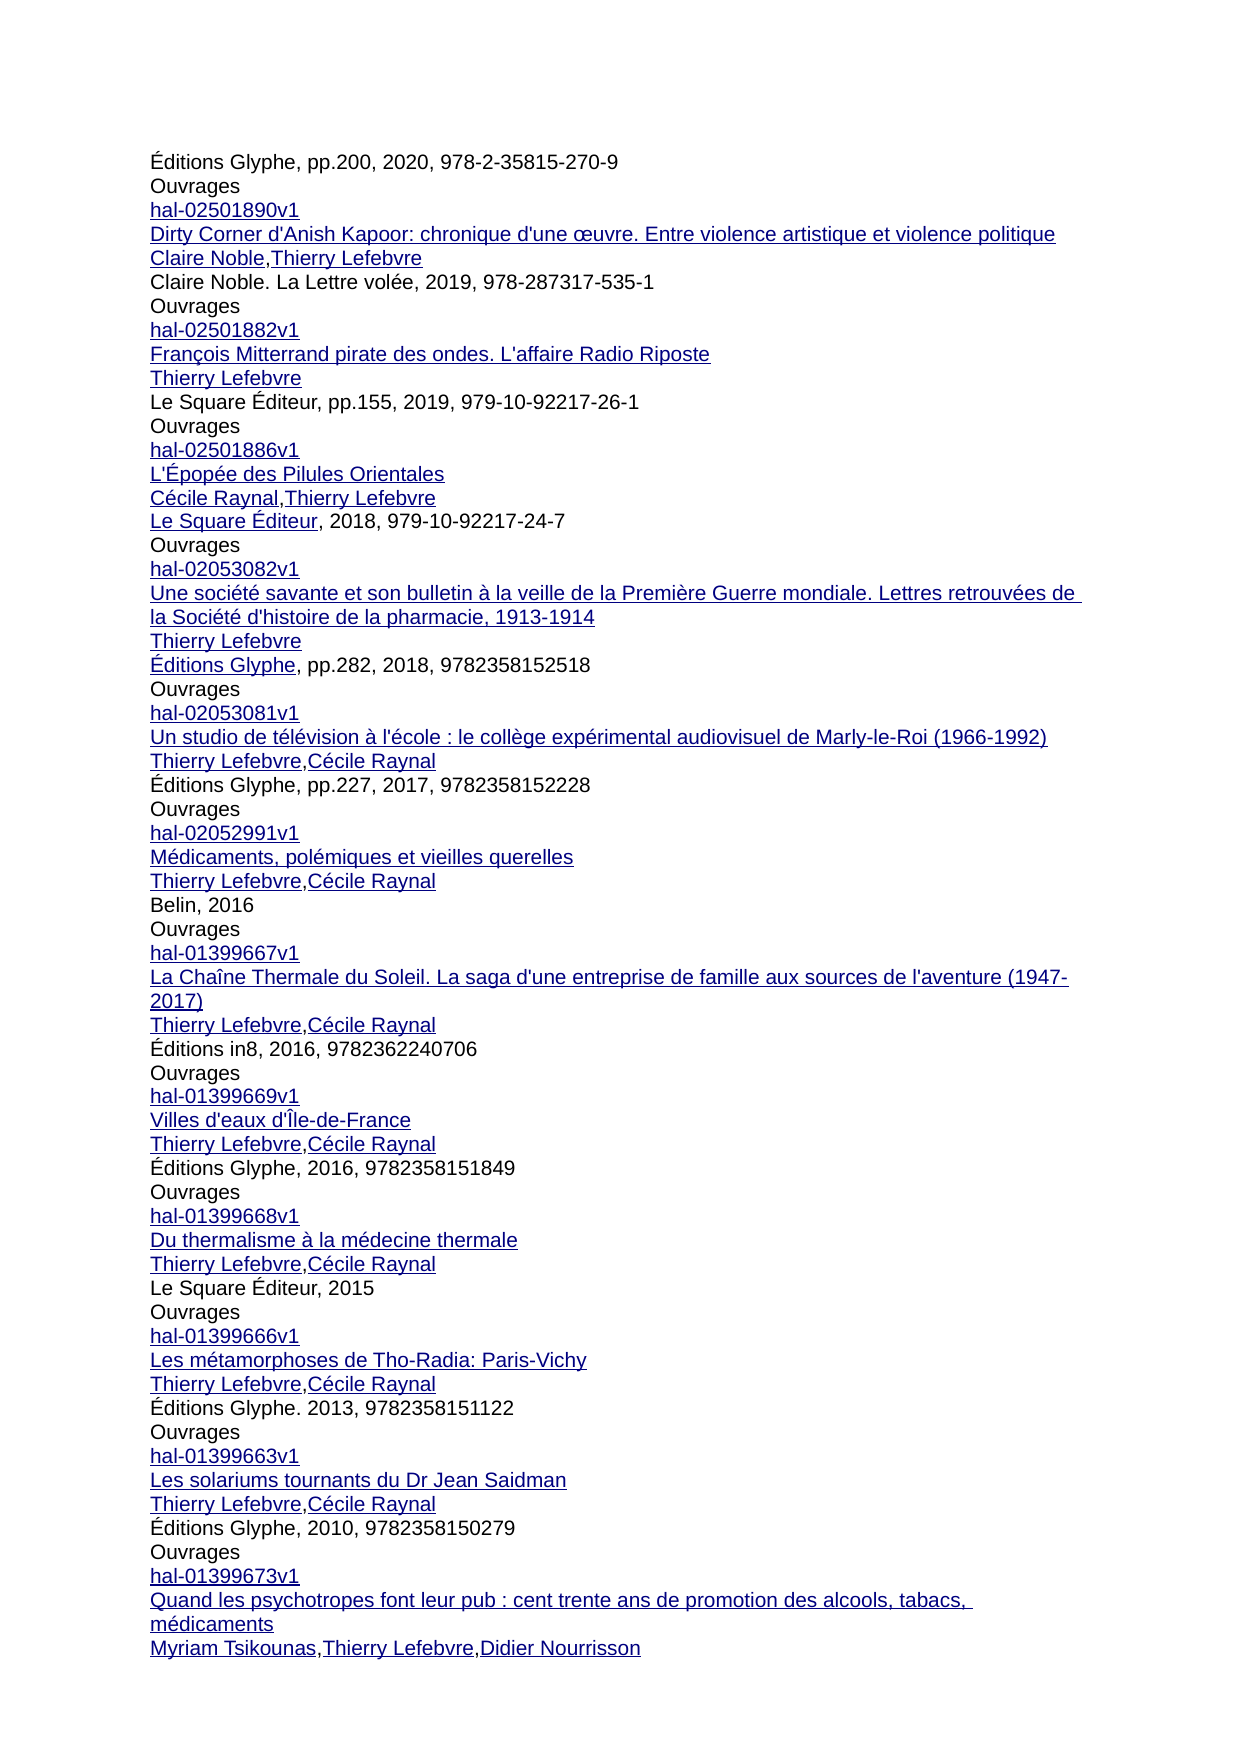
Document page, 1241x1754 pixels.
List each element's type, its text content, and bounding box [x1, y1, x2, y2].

table_cell Éditions Glyphe, pp.200, 2020, 978-2-35815-270-9 Ouvrages hal-02501890v1 [150, 150, 1090, 222]
table_cell Dirty Corner d'Anish Kapoor: chronique d'une œuvre. Entre violence artistique et violence politique Claire Noble,Thierry Lefebvre Claire Noble. La Lettre volée, 2019, 978-287317-535-1 Ouvrages hal-02501882v1 [150, 222, 1090, 342]
table_cell Les solariums tournants du Dr Jean Saidman Thierry Lefebvre,Cécile Raynal Éditions Glyphe, 2010, 9782358150279 Ouvrages hal-01399673v1 [150, 1468, 1090, 1587]
table_cell Du thermalisme à la médecine thermale Thierry Lefebvre,Cécile Raynal Le Square Éditeur, 2015 Ouvrages hal-01399666v1 [150, 1228, 1090, 1348]
table_cell Villes d'eaux d'Île-de-France Thierry Lefebvre,Cécile Raynal Éditions Glyphe, 2016, 9782358151849 Ouvrages hal-01399668v1 [150, 1108, 1090, 1228]
table_cell Une société savante et son bulletin à la veille de la Première Guerre mondiale. Lettres retrouvées de la Société d'histoire de la pharmacie, 1913-1914 Thierry Lefebvre Éditions Glyphe, pp.282, 2018, 9782358152518 Ouvrages hal-02053081v1 [150, 581, 1090, 725]
table_cell La Chaîne Thermale du Soleil. La saga d'une entreprise de famille aux sources de l'aventure (1947-2017) Thierry Lefebvre,Cécile Raynal Éditions in8, 2016, 9782362240706 Ouvrages hal-01399669v1 [150, 965, 1090, 1108]
table_cell François Mitterrand pirate des ondes. L'affaire Radio Riposte Thierry Lefebvre Le Square Éditeur, pp.155, 2019, 979-10-92217-26-1 Ouvrages hal-02501886v1 [150, 342, 1090, 461]
table_cell Médicaments, polémiques et vieilles querelles Thierry Lefebvre,Cécile Raynal Belin, 2016 Ouvrages hal-01399667v1 [150, 845, 1090, 964]
table_cell L'Épopée des Pilules Orientales Cécile Raynal,Thierry Lefebvre Le Square Éditeur, 2018, 979-10-92217-24-7 Ouvrages hal-02053082v1 [150, 461, 1090, 581]
table_cell Quand les psychotropes font leur pub : cent trente ans de promotion des alcools, tabacs, médicaments Myriam Tsikounas,Thierry Lefebvre,Didier Nourrisson [150, 1588, 1090, 1659]
table_cell Un studio de télévision à l'école : le collège expérimental audiovisuel de Marly-le-Roi (1966-1992) Thierry Lefebvre,Cécile Raynal Éditions Glyphe, pp.227, 2017, 9782358152228 Ouvrages hal-02052991v1 [150, 725, 1090, 845]
table_cell Les métamorphoses de Tho-Radia: Paris-Vichy Thierry Lefebvre,Cécile Raynal Éditions Glyphe. 2013, 9782358151122 Ouvrages hal-01399663v1 [150, 1348, 1090, 1468]
